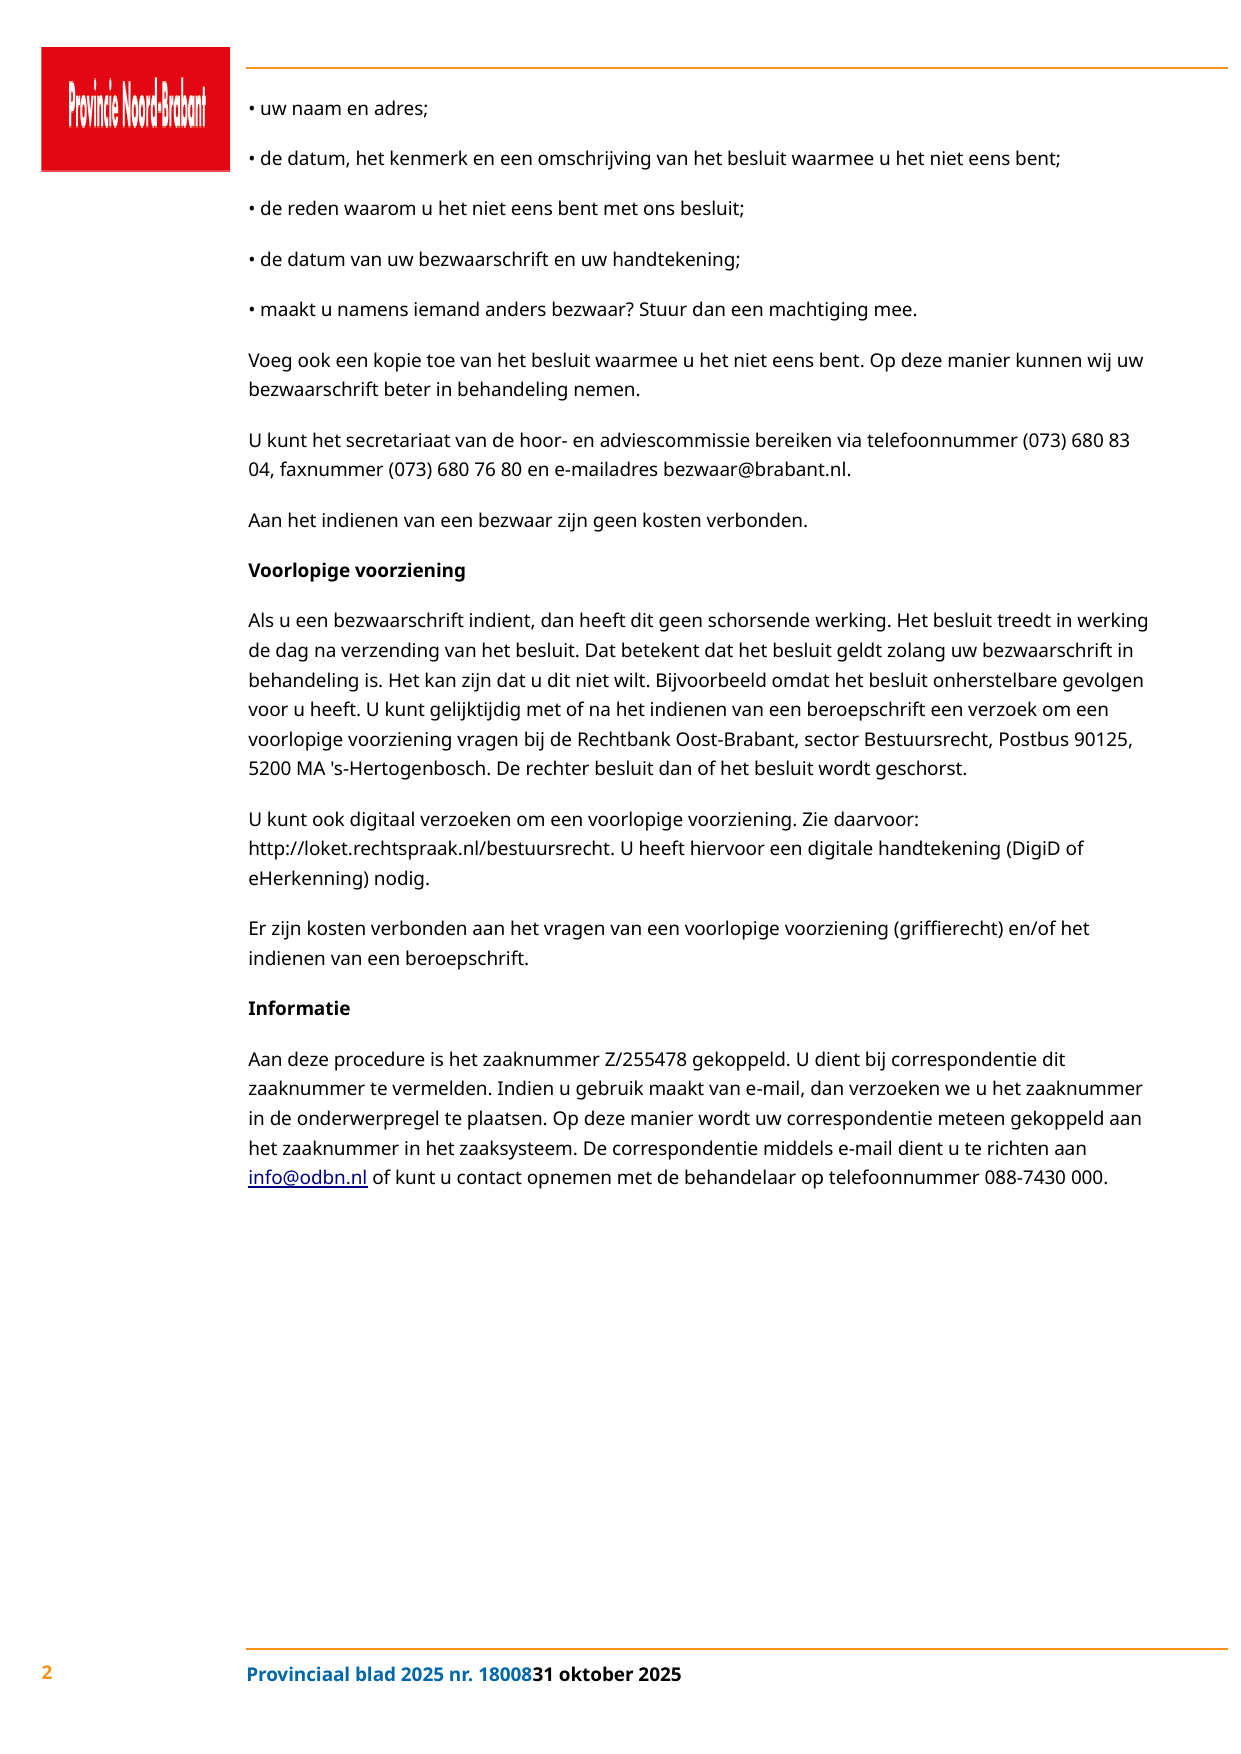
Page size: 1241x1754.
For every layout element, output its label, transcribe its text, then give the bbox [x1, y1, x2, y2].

text Aan deze procedure is het zaaknummer Z/255478 gekoppeld. U dient bij correspondentie dit zaaknummer te vermelden. Indien u gebruik maakt van e-mail, dan verzoeken we u het zaaknummer in de onderwerpregel te plaatsen. Op deze manier wordt uw correspondentie meteen gekoppeld aan het zaaknummer in het zaaksysteem. De correspondentie middels e-mail dient u te richten aan info@odbn.nl of kunt u contact opnemen met de behandelaar op telefoonnummer 088-7430 000. [248, 1046, 1152, 1190]
picture [41, 47, 231, 172]
text U kunt het secretariaat van de hoor- en adviescommissie bereiken via telefoonnummer (073) 680 83 04, faxnummer (073) 680 76 80 en e-mailadres bezwaar@brabant.nl. [248, 427, 1152, 482]
text Voeg ook een kopie toe van het besluit waarmee u het niet eens bent. Op deze manier kunnen wij uw bezwaarschrift beter in behandeling nemen. [248, 347, 1152, 402]
text Voorlopige voorziening [248, 557, 1152, 583]
text Er zijn kosten verbonden aan het vragen van een voorlopige voorziening (griffierecht) en/of het indienen van een beroepschrift. [248, 916, 1152, 971]
text Informatie [248, 996, 1152, 1021]
text Als u een bezwaarschrift indient, dan heeft dit geen schorsende werking. Het besluit treedt in werking de dag na verzending van het besluit. Dat betekent dat het besluit geldt zolang uw bezwaarschrift in behandeling is. Het kan zijn dat u dit niet wilt. Bijvoorbeeld omdat het besluit onherstelbare gevolgen voor u heeft. U kunt gelijktijdig met of na het indienen van een beroepschrift een verzoek om een voorlopige voorziening vragen bij de Rechtbank Oost-Brabant, sector Bestuursrecht, Postbus 90125, 5200 MA 's‑Hertogenbosch. De rechter besluit dan of het besluit wordt geschorst. [248, 608, 1152, 781]
text • de datum van uw bezwaarschrift en uw handtekening; [248, 246, 1152, 272]
text U kunt ook digitaal verzoeken om een voorlopige voorziening. Zie daarvoor: http://loket.rechtspraak.nl/bestuursrecht. U heeft hiervoor een digitale handtekening (DigiD of eHerkenning) nodig. [248, 806, 1152, 891]
text • de reden waarom u het niet eens bent met ons besluit; [248, 196, 1152, 221]
text • maakt u namens iemand anders bezwaar? Stuur dan een machtiging mee. [248, 296, 1152, 322]
text • uw naam en adres; [248, 95, 1152, 121]
text • de datum, het kenmerk en een omschrijving van het besluit waarmee u het niet eens bent; [248, 145, 1152, 171]
text Aan het indienen van een bezwaar zijn geen kosten verbonden. [248, 507, 1152, 533]
